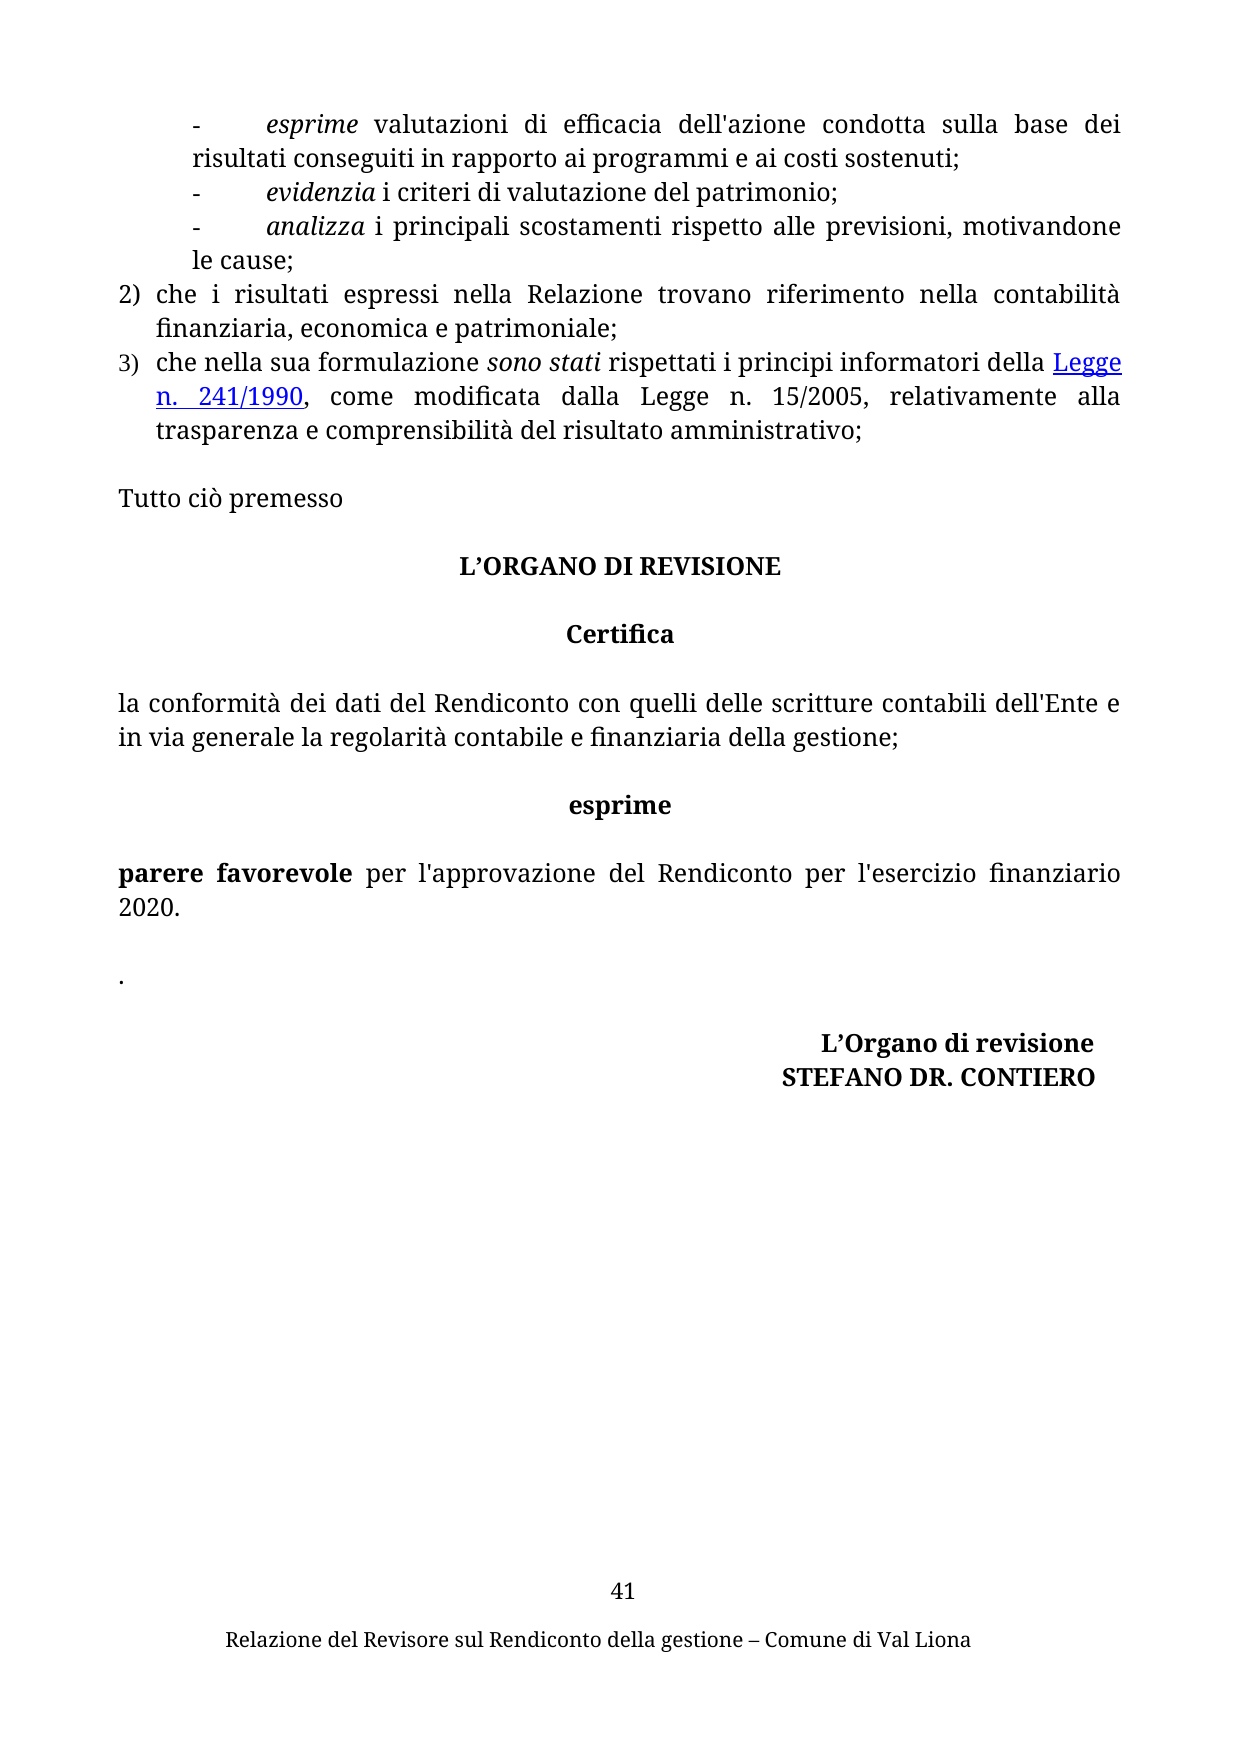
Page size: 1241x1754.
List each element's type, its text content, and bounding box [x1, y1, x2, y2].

text Tutto ciò premesso [118, 481, 1122, 515]
list analizza i principali scostamenti rispetto alle previsioni, motivandone le cause; [192, 208, 1122, 277]
list che nella sua formulazione sono stati rispettati i principi informatori della Legge n. 241/1990, come modificata dalla Legge n. 15/2005, relativamente alla trasparenza e comprensibilità del risultato amministrativo; [118, 345, 1122, 447]
text parere favorevole per l'approvazione del Rendiconto per l'esercizio finanziario 2020. [118, 856, 1122, 924]
text Certifica [118, 617, 1122, 651]
list che i risultati espressi nella Relazione trovano riferimento nella contabilità finanziaria, economica e patrimoniale; [118, 277, 1122, 345]
text . [118, 958, 1122, 992]
text L’ORGANO DI REVISIONE [118, 549, 1122, 583]
text la conformità dei dati del Rendiconto con quelli delle scritture contabili dell'Ente e in via generale la regolarità contabile e finanziaria della gestione; [118, 685, 1122, 753]
list evidenzia i criteri di valutazione del patrimonio; [192, 174, 1122, 208]
subtitle esprime [118, 787, 1122, 822]
text STEFANO DR. CONTIERO [782, 1060, 1122, 1094]
list esprime valutazioni di efficacia dell'azione condotta sulla base dei risultati conseguiti in rapporto ai programmi e ai costi sostenuti; [192, 106, 1122, 174]
text L’Organo di revisione [782, 1026, 1122, 1060]
